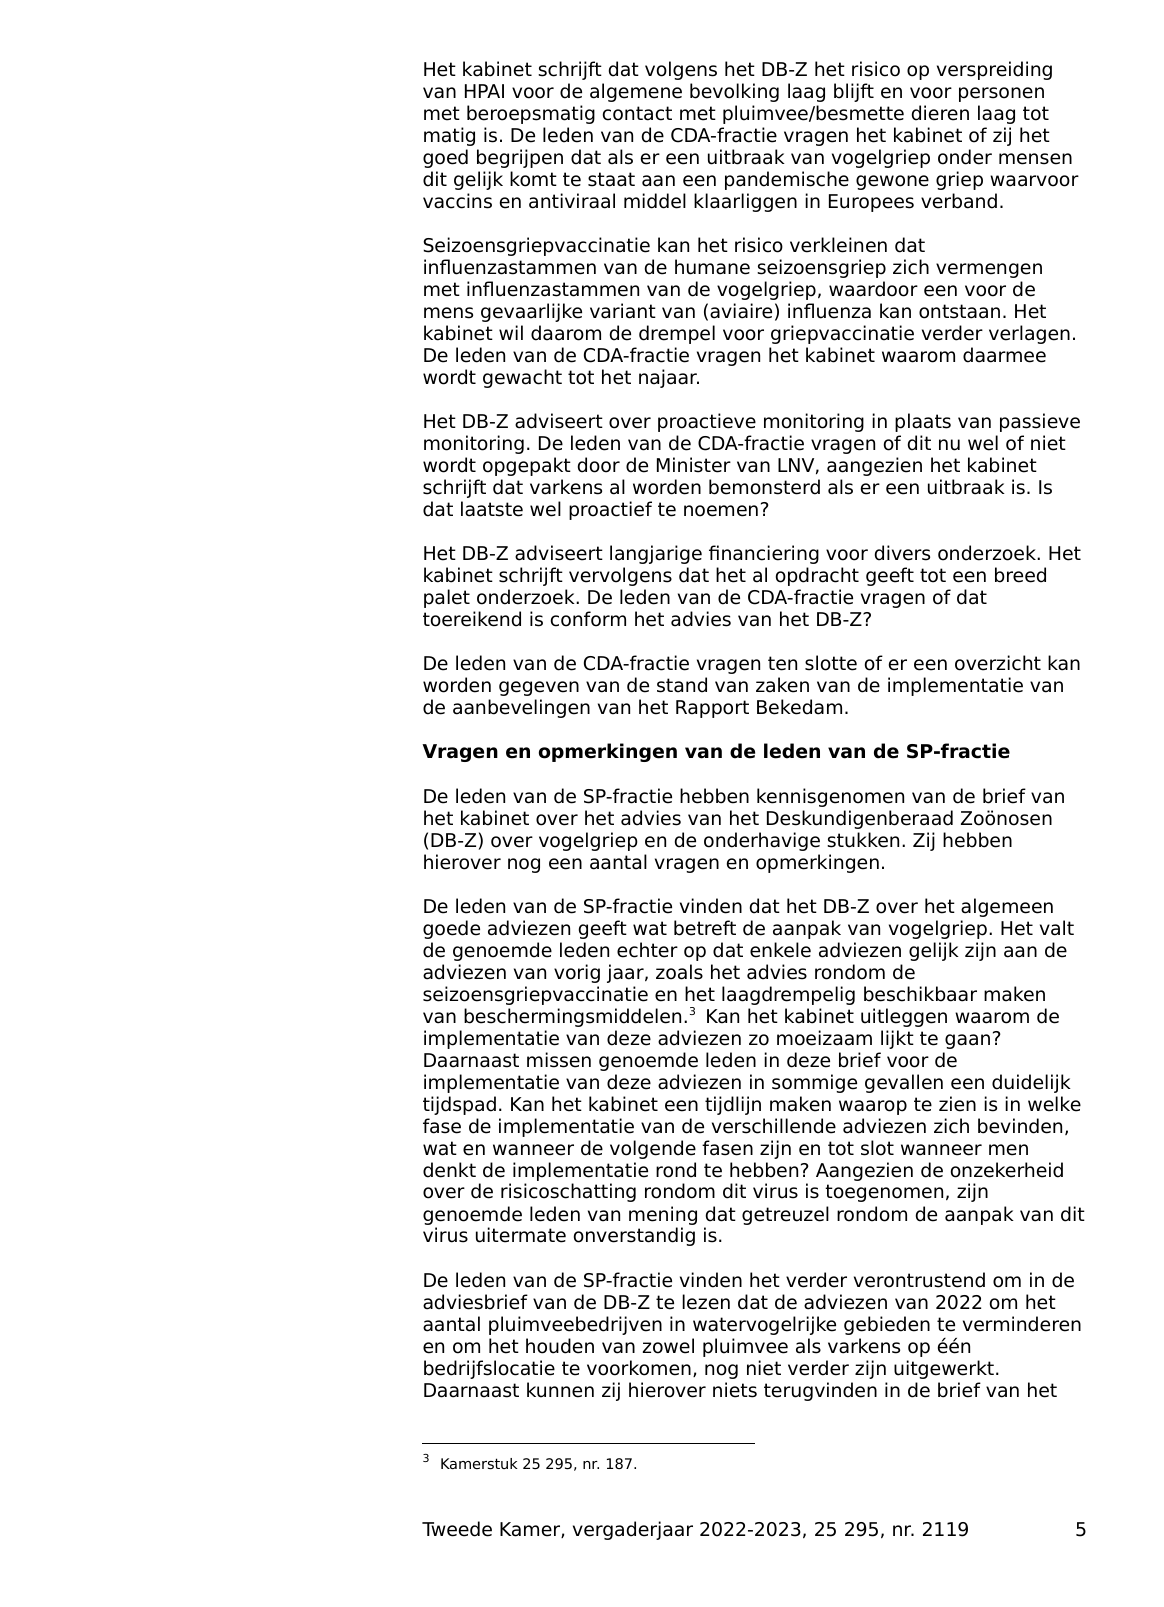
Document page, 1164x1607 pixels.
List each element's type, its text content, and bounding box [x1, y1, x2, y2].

text Het kabinet schrijft dat volgens het DB-Z het risico op verspreiding van HPAI voor de algemene bevolking laag blijft en voor personen met beroepsmatig contact met pluimvee/besmette dieren laag tot matig is. De leden van de CDA-fractie vragen het kabinet of zij het goed begrijpen dat als er een uitbraak van vogelgriep onder mensen dit gelijk komt te staat aan een pandemische gewone griep waarvoor vaccins en antiviraal middel klaarliggen in Europees verband. [422, 59, 1087, 213]
text Het DB-Z adviseert over proactieve monitoring in plaats van passieve monitoring. De leden van de CDA-fractie vragen of dit nu wel of niet wordt opgepakt door de Minister van LNV, aangezien het kabinet schrijft dat varkens al worden bemonsterd als er een uitbraak is. Is dat laatste wel proactief te noemen? [422, 411, 1087, 521]
subtitle Vragen en opmerkingen van de leden van de SP-fractie [422, 741, 1087, 763]
text Kamerstuk 25 295, nr. 187. [422, 1452, 1087, 1474]
text Seizoensgriepvaccinatie kan het risico verkleinen dat influenzastammen van de humane seizoensgriep zich vermengen met influenzastammen van de vogelgriep, waardoor een voor de mens gevaarlijke variant van (aviaire) influenza kan ontstaan. Het kabinet wil daarom de drempel voor griepvaccinatie verder verlagen. De leden van de CDA-fractie vragen het kabinet waarom daarmee wordt gewacht tot het najaar. [422, 235, 1087, 389]
text De leden van de SP-fractie vinden het verder verontrustend om in de adviesbrief van de DB-Z te lezen dat de adviezen van 2022 om het aantal pluimveebedrijven in watervogelrijke gebieden te verminderen en om het houden van zowel pluimvee als varkens op één bedrijfslocatie te voorkomen, nog niet verder zijn uitgewerkt. Daarnaast kunnen zij hierover niets terugvinden in de brief van het [422, 1269, 1087, 1401]
text Het DB-Z adviseert langjarige financiering voor divers onderzoek. Het kabinet schrijft vervolgens dat het al opdracht geeft tot een breed palet onderzoek. De leden van de CDA-fractie vragen of dat toereikend is conform het advies van het DB-Z? [422, 543, 1087, 631]
text De leden van de SP-fractie vinden dat het DB-Z over het algemeen goede adviezen geeft wat betreft de aanpak van vogelgriep. Het valt de genoemde leden echter op dat enkele adviezen gelijk zijn aan de adviezen van vorig jaar, zoals het advies rondom de seizoensgriepvaccinatie en het laagdrempelig beschikbaar maken van beschermingsmiddelen. Kan het kabinet uitleggen waarom de implementatie van deze adviezen zo moeizaam lijkt te gaan? Daarnaast missen genoemde leden in deze brief voor de implementatie van deze adviezen in sommige gevallen een duidelijk tijdspad. Kan het kabinet een tijdlijn maken waarop te zien is in welke fase de implementatie van de verschillende adviezen zich bevinden, wat en wanneer de volgende fasen zijn en tot slot wanneer men denkt de implementatie rond te hebben? Aangezien de onzekerheid over de risicoschatting rondom dit virus is toegenomen, zijn genoemde leden van mening dat getreuzel rondom de aanpak van dit virus uitermate onverstandig is. [422, 896, 1087, 1247]
text De leden van de CDA-fractie vragen ten slotte of er een overzicht kan worden gegeven van de stand van zaken van de implementatie van de aanbevelingen van het Rapport Bekedam. [422, 653, 1087, 719]
text De leden van de SP-fractie hebben kennisgenomen van de brief van het kabinet over het advies van het Deskundigenberaad Zoönosen (DB-Z) over vogelgriep en de onderhavige stukken. Zij hebben hierover nog een aantal vragen en opmerkingen. [422, 786, 1087, 873]
